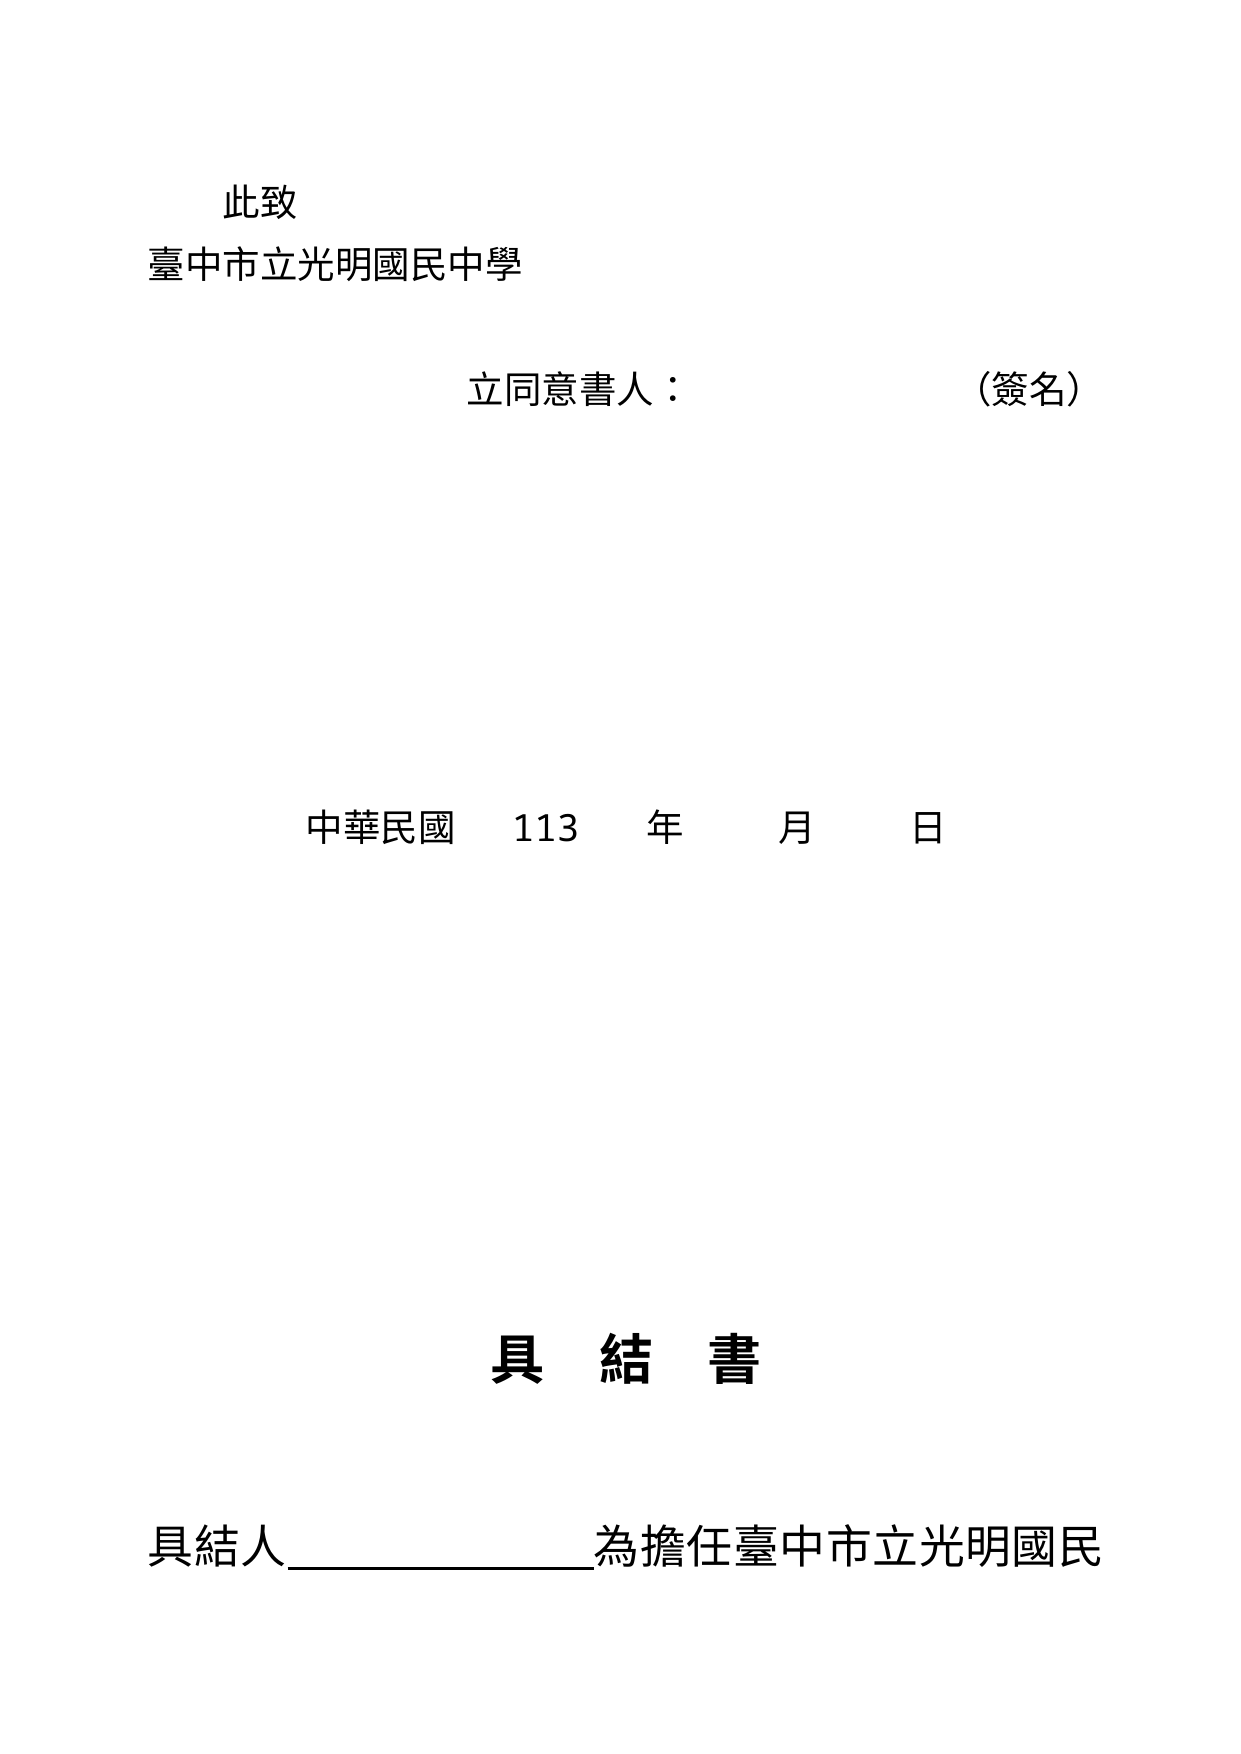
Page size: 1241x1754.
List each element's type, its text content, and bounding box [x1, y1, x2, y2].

text 具 結 書 [148, 1283, 1104, 1408]
text 具結人 為擔任臺中市立光明國民 [148, 1471, 1104, 1596]
text 此致 [148, 158, 1104, 221]
text 立同意書人： （簽名） [148, 346, 1104, 408]
text 臺中市立光明國民中學 [148, 221, 1104, 283]
text 中華民國 113 年 月 日 [148, 783, 1104, 846]
